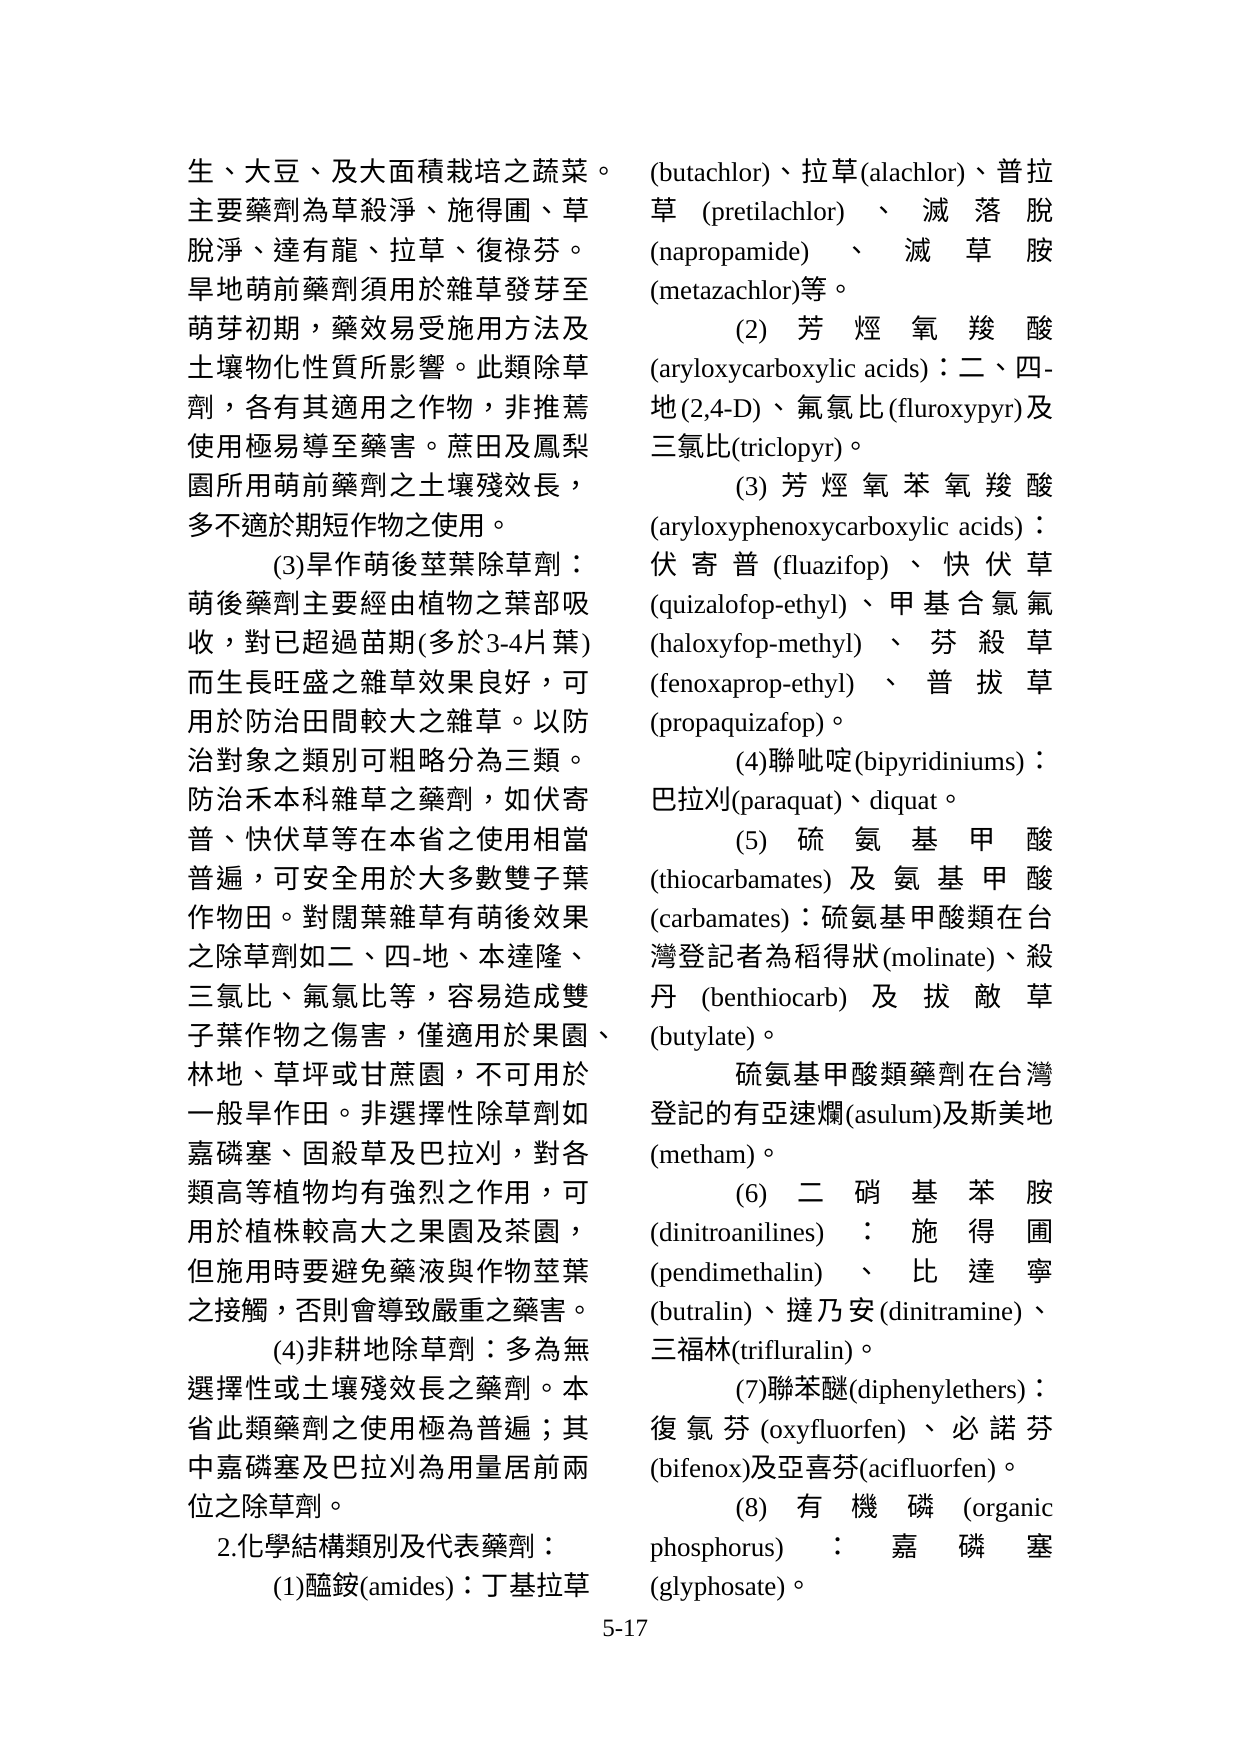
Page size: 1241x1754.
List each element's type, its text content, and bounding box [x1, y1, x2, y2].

text (4)非耕地除草劑：多為無選擇性或土壤殘效長之藥劑。本省此類藥劑之使用極為普遍；其中嘉磷塞及巴拉刈為用量居前兩位之除草劑。 [187, 1328, 590, 1524]
text (2)旱作(雜作、特作、蔬菜、果樹等)萌前除草劑：市售藥劑約20種，全部施用面積小於30萬公頃，常用於蔗田、鳳梨園、落花生、大豆、及大面積栽培之蔬菜。主要藥劑為草殺淨、施得圃、草脫淨、達有龍、拉草、復祿芬。旱地萌前藥劑須用於雜草發芽至萌芽初期，藥效易受施用方法及土壤物化性質所影響。此類除草劑，各有其適用之作物，非推蔫使用極易導至藥害。蔗田及鳳梨園所用萌前藥劑之土壤殘效長，多不適於期短作物之使用。 [187, 150, 590, 543]
text 2.化學結構類別及代表藥劑： [187, 1524, 590, 1564]
text (2)芳烴氧羧酸(aryloxycarboxylic acids)：二、四-地(2,4-D)、氟氯比(fluroxypyr)及三氯比(triclopyr)。 [650, 307, 1053, 464]
text (8)有機磷(organic phosphorus)：嘉磷塞(glyphosate)。 [650, 1485, 1053, 1603]
text (6)二硝基苯胺(dinitroanilines)：施得圃(pendimethalin)、比達寧(butralin)、撻乃安(dinitramine)、三福林(trifluralin)。 [650, 1171, 1053, 1367]
text (butachlor)、拉草(alachlor)、普拉草(pretilachlor)、滅落脫(napropamide)、滅草胺(metazachlor)等。 [650, 150, 1053, 307]
text (3)芳烴氧苯氧羧酸(aryloxyphenoxycarboxylic acids)：伏寄普(fluazifop)、快伏草(quizalofop-ethyl)、甲基合氯氟(haloxyfop-methyl)、芬殺草(fenoxaprop-ethyl)、普拔草(propaquizafop)。 [650, 464, 1053, 739]
text (5)硫氨基甲酸(thiocarbamates)及氨基甲酸(carbamates)：硫氨基甲酸類在台灣登記者為稻得狀(molinate)、殺丹(benthiocarb)及拔敵草(butylate)。 [650, 818, 1053, 1053]
text (4)聯呲啶(bipyridiniums)：巴拉刈(paraquat)、diquat。 [650, 739, 1053, 818]
text 硫氨基甲酸類藥劑在台灣登記的有亞速爛(asulum)及斯美地(metham)。 [650, 1053, 1053, 1171]
text (3)旱作萌後莖葉除草劑：萌後藥劑主要經由植物之葉部吸收，對已超過苗期(多於3-4片葉)而生長旺盛之雜草效果良好，可用於防治田間較大之雜草。以防治對象之類別可粗略分為三類。防治禾本科雜草之藥劑，如伏寄普、快伏草等在本省之使用相當普遍，可安全用於大多數雙子葉作物田。對闊葉雜草有萌後效果之除草劑如二、四-地、本達隆、三氯比、氟氯比等，容易造成雙子葉作物之傷害，僅適用於果園、林地、草坪或甘蔗園，不可用於一般旱作田。非選擇性除草劑如嘉磷塞、固殺草及巴拉刈，對各類高等植物均有強烈之作用，可用於植株較高大之果園及茶園，但施用時要避免藥液與作物莖葉之接觸，否則會導致嚴重之藥害。 [187, 543, 590, 1328]
text (7)聯苯醚(diphenylethers)：復氯芬(oxyfluorfen)、必諾芬(bifenox)及亞喜芬(acifluorfen)。 [650, 1367, 1053, 1485]
text (1)醯銨(amides)：丁基拉草 [187, 1564, 590, 1603]
